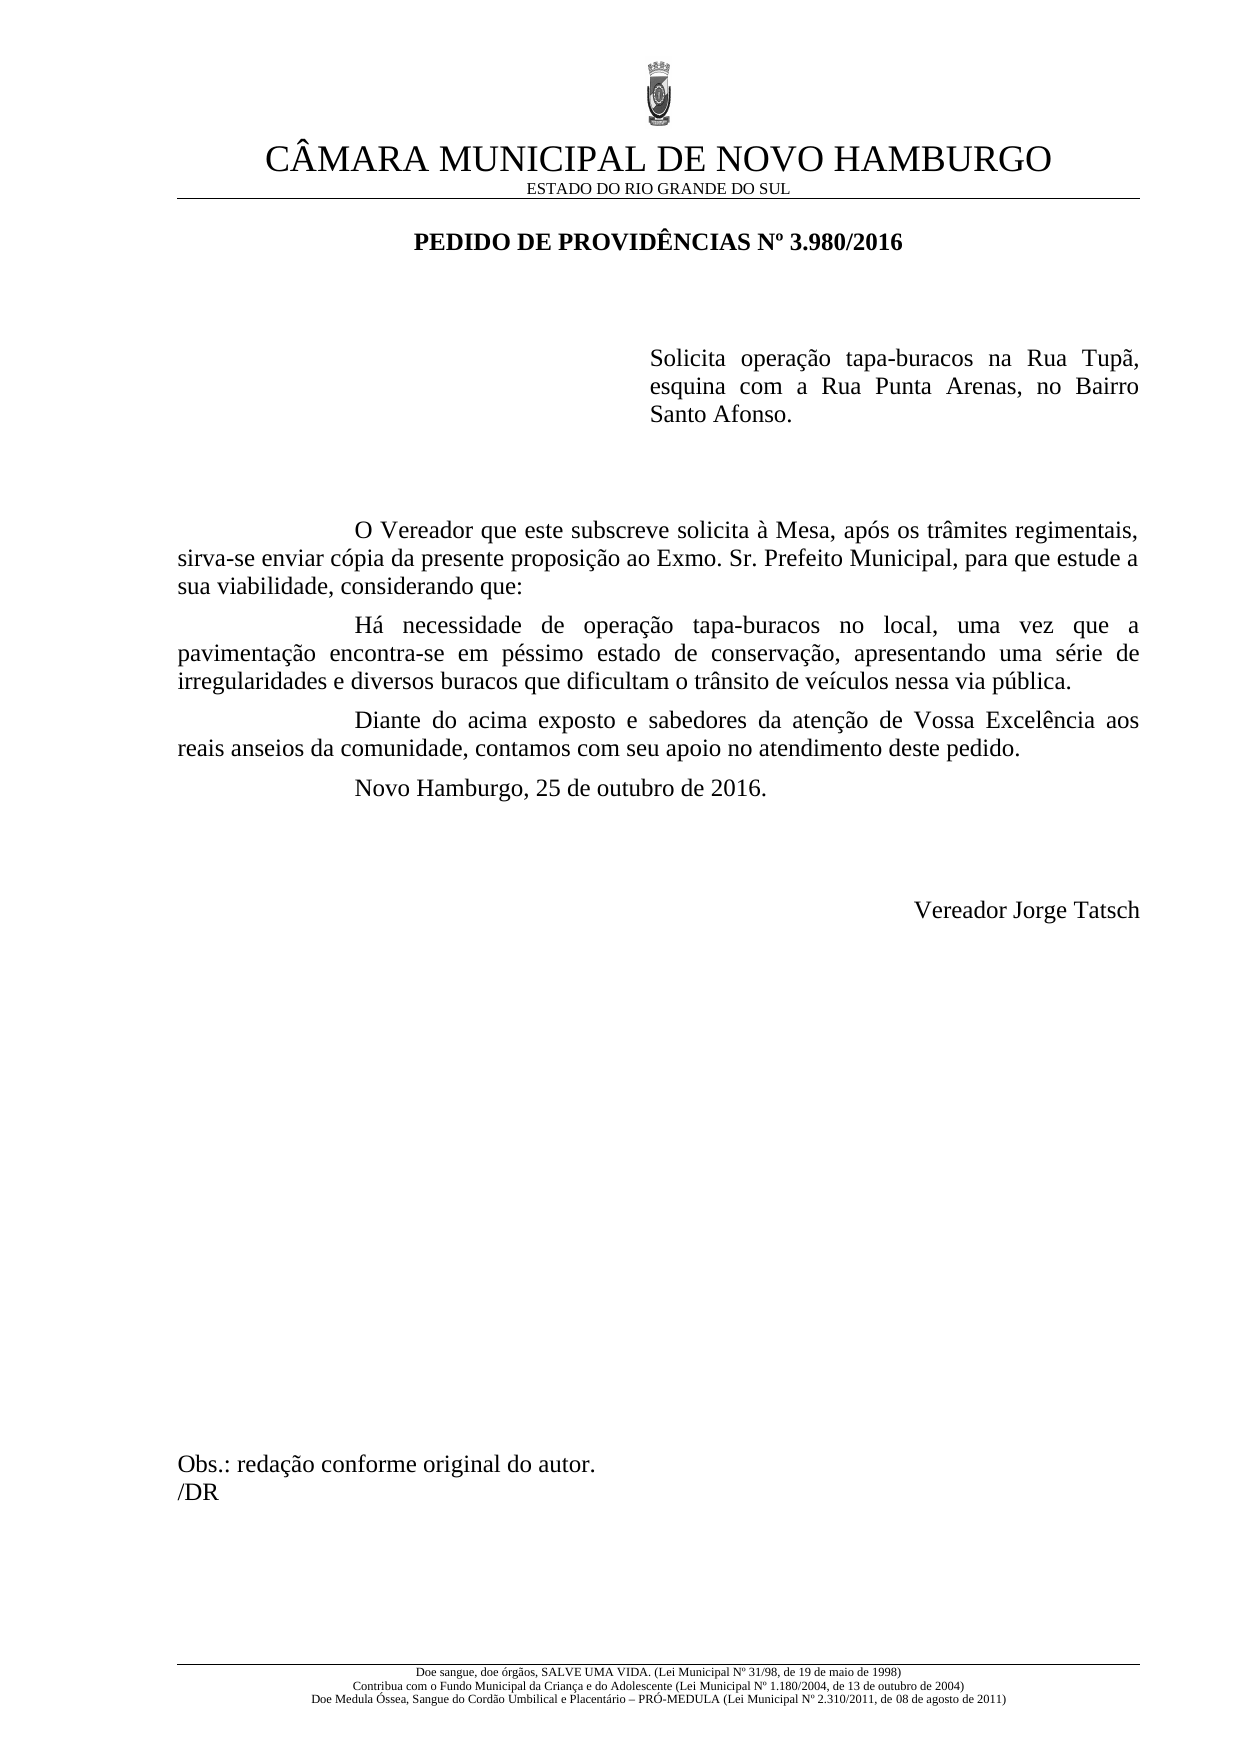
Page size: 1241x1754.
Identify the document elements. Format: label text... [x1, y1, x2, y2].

text O Vereador que este subscreve solicita à Mesa, após os trâmites regimentais, sirva-se enviar cópia da presente proposição ao Exmo. Sr. Prefeito Municipal, para que estude a sua viabilidade, considerando que: [177, 516, 1140, 599]
title PEDIDO DE PROVIDÊNCIAS Nº 3.980/2016 [177, 228, 1140, 256]
text /DR [177, 1478, 1140, 1505]
text Há necessidade de operação tapa-buracos no local, uma vez que a pavimentação encontra-se em péssimo estado de conservação, apresentando uma série de irregularidades e diversos buracos que dificultam o trânsito de veículos nessa via pública. [177, 611, 1140, 694]
text Solicita operação tapa-buracos na Rua Tupã, esquina com a Rua Punta Arenas, no Bairro Santo Afonso. [649, 344, 1140, 428]
text Obs.: redação conforme original do autor. [177, 1450, 1140, 1478]
text Vereador Jorge Tatsch [768, 896, 1140, 923]
text Diante do acima exposto e sabedores da atenção de Vossa Excelência aos reais anseios da comunidade, contamos com seu apoio no atendimento deste pedido. [177, 706, 1140, 762]
text Novo Hamburgo, 25 de outubro de 2016. [177, 774, 1140, 801]
